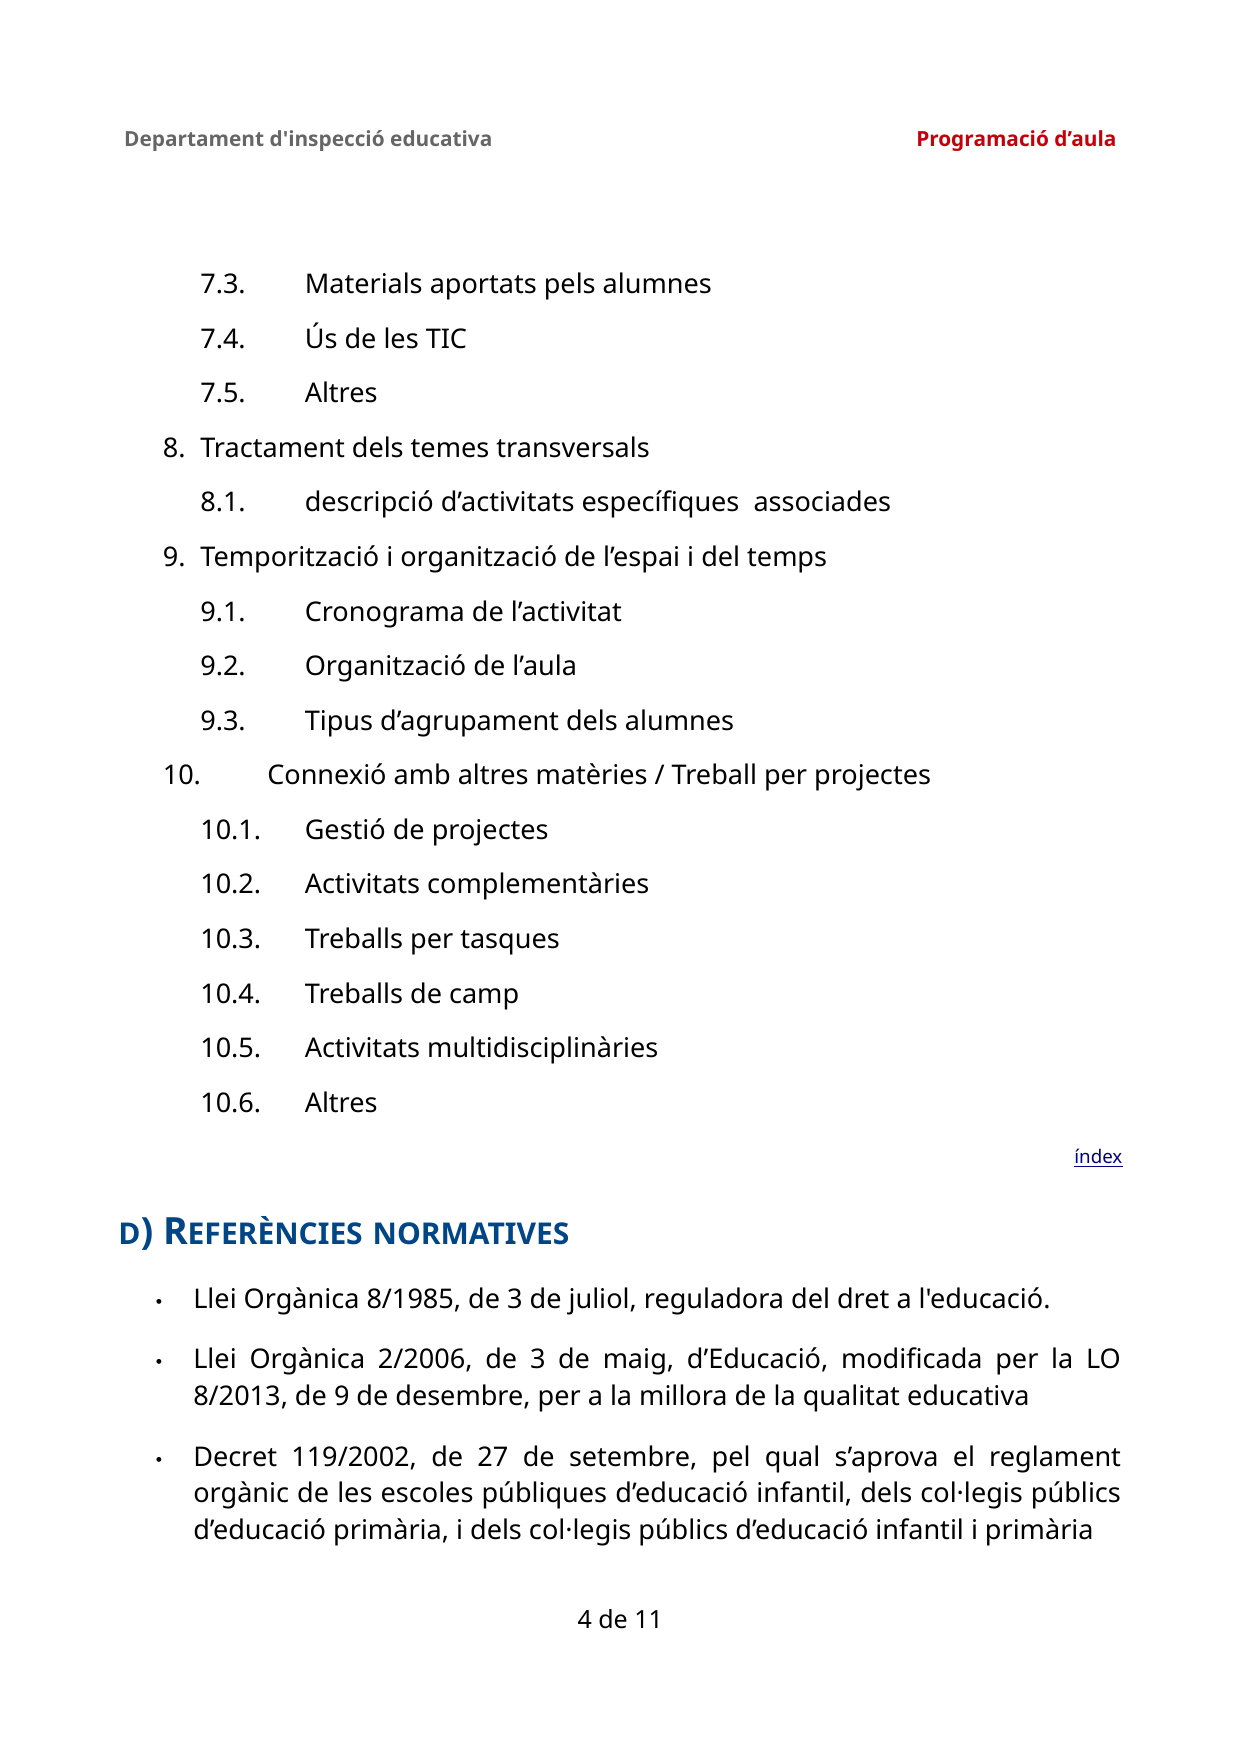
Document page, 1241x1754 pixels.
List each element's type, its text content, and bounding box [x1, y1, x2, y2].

list Altres [193, 374, 1122, 411]
list Gestió de projectes [193, 810, 1122, 847]
list Connexió amb altres matèries / Treball per projectes [156, 756, 1122, 793]
list Organització de l’aula [193, 647, 1122, 683]
list Activitats multidisciplinàries [193, 1029, 1122, 1066]
list Ús de les TIC [193, 319, 1122, 356]
list Treballs per tasques [193, 919, 1122, 956]
list Temporització i organització de l’espai i del temps [156, 537, 1122, 574]
list Altres [193, 1083, 1122, 1120]
list Tractament dels temes transversals [156, 428, 1122, 465]
list Llei Orgànica 2/2006, de 3 de maig, d’Educació, modificada per la LO 8/2013, de 9 de desembre, per a la millora de la qualitat educativa [156, 1340, 1122, 1413]
list descripció d’activitats específiques associades [193, 483, 1122, 520]
list Activitats complementàries [193, 865, 1122, 902]
list Treballs de camp [193, 974, 1122, 1011]
list Decret 119/2002, de 27 de setembre, pel qual s’aprova el reglament orgànic de les escoles públiques d’educació infantil, dels col·legis públics d’educació primària, i dels col·legis públics d’educació infantil i primària [156, 1437, 1122, 1548]
list Tipus d’agrupament dels alumnes [193, 701, 1122, 738]
list Llei Orgànica 8/1985, de 3 de juliol, reguladora del dret a l'educació. [156, 1279, 1122, 1316]
list Materials aportats pels alumnes [193, 264, 1122, 301]
list Cronograma de l’activitat [193, 592, 1122, 629]
subtitle d) Referències normatives [118, 1205, 1122, 1256]
text índex [118, 1144, 1122, 1169]
